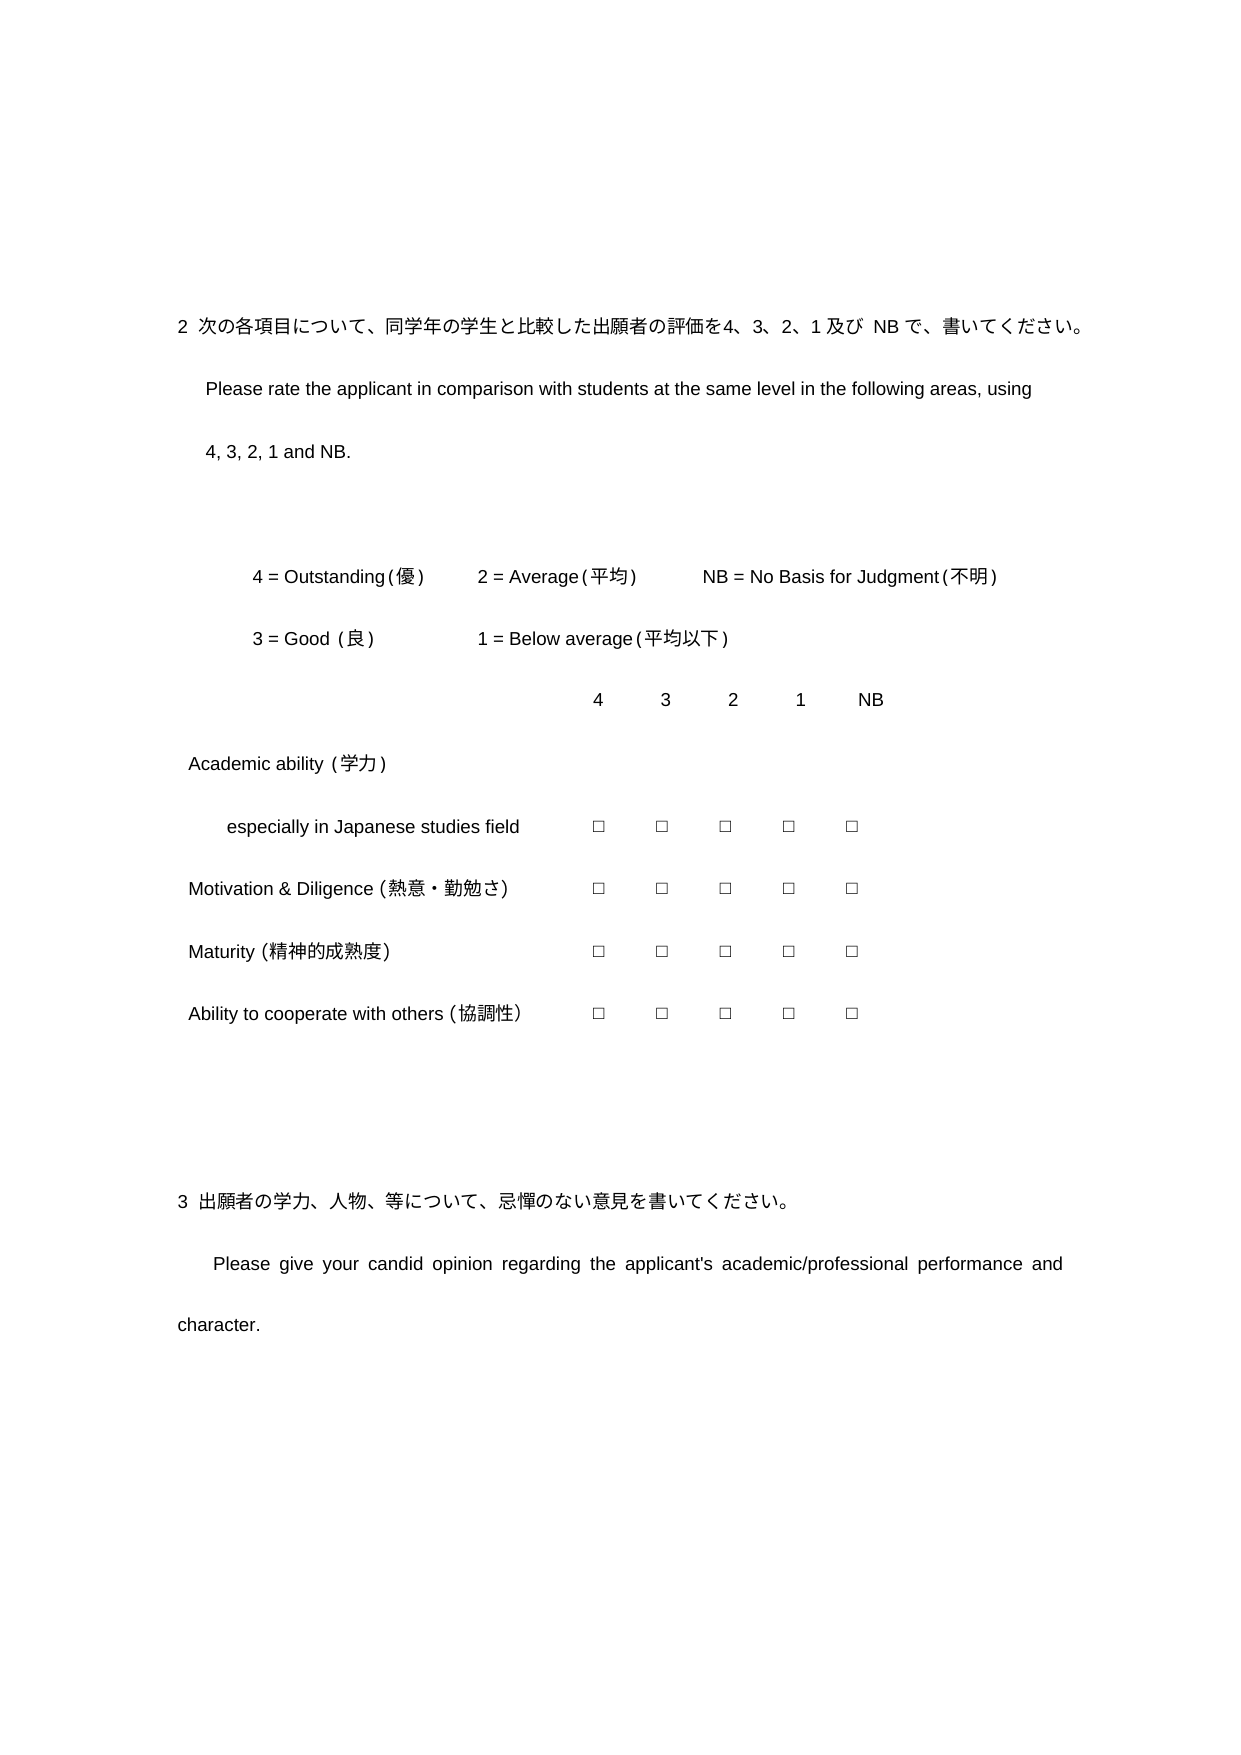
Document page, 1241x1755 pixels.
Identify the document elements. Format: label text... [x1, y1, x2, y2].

table_header Academic ability (学力) especially in Japanese studies field Motivation & Diligence (熱意・勤勉さ) Maturity (精神的成熟度) Ability to cooperate with others (協調性） [183, 658, 567, 1096]
text 3 = Good (良) 1 = Below average(平均以下) [177, 596, 1063, 658]
text 4, 3, 2, 1 and NB. [177, 408, 1063, 471]
text 4 = Outstanding(優) 2 = Average(平均) NB = No Basis for Judgment(不明) [177, 533, 1063, 596]
text 2 次の各項目について、同学年の学生と比較した出願者の評価を4、3、2、1 及び NB で、書いてください。 [177, 283, 1093, 346]
text Please give your candid opinion regarding the applicant's academic/professional performance and character. [177, 1221, 1063, 1346]
text Please rate the applicant in comparison with students at the same level in the following areas, using [177, 346, 1063, 408]
table_header 4 3 2 1 NB □ □ □ □ □ □ □ □ □ □ □ □ □ □ □ □ □ □ □ □ [567, 658, 1123, 1096]
text 3 出願者の学力、人物、等について、忌憚のない意見を書いてください。 [177, 1158, 1063, 1221]
